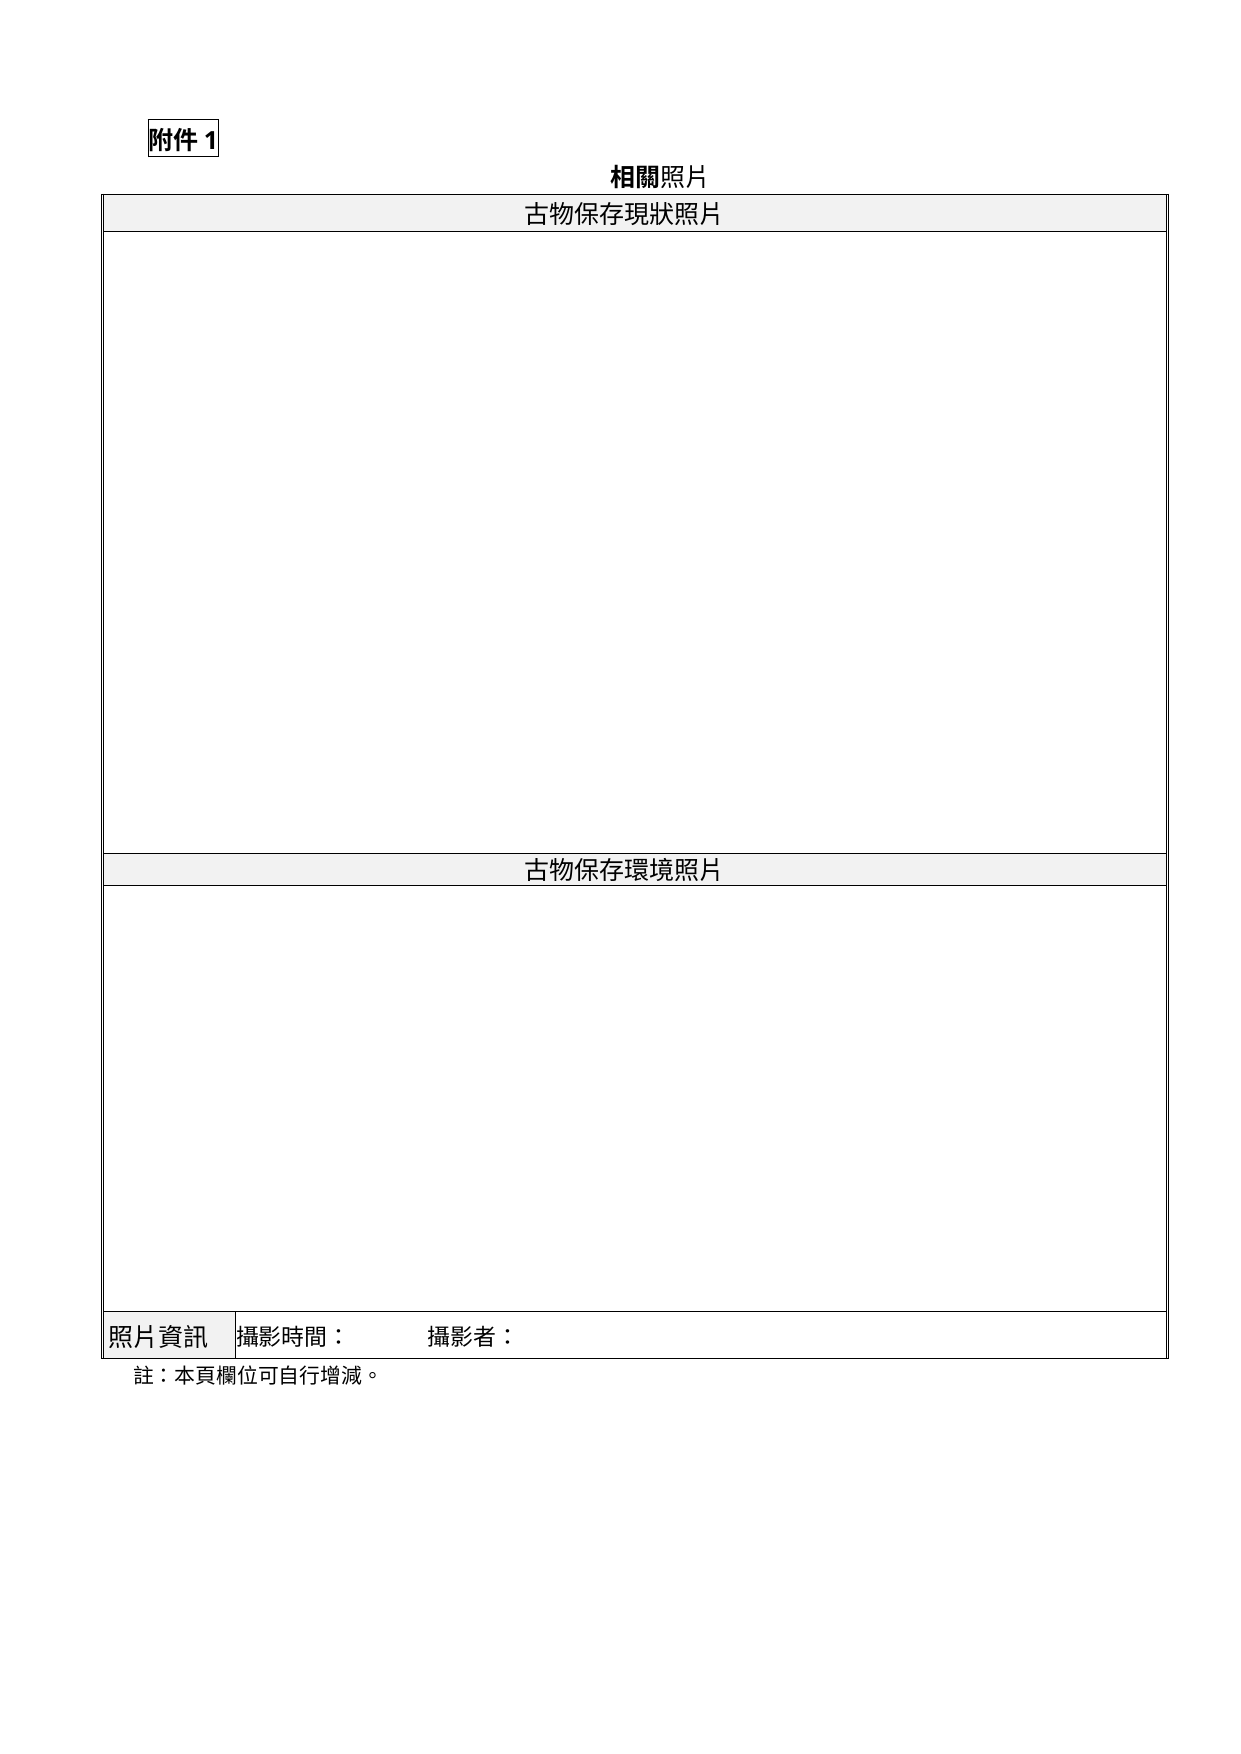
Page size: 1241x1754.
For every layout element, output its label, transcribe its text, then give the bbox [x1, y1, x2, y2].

table_cell [104, 886, 1166, 1311]
text 註：本頁欄位可自行增減。 [133, 1359, 1187, 1389]
table_cell 照片資訊 [104, 1312, 235, 1358]
table_cell [104, 232, 1166, 853]
table_cell 攝影時間： 攝影者： [236, 1312, 1166, 1358]
table_cell 古物保存環境照片 [104, 854, 1166, 885]
text 附件1 [149, 120, 218, 156]
table_header 古物保存現狀照片 [104, 195, 1166, 231]
text 相關照片 [148, 157, 1172, 194]
text [219, 119, 1172, 157]
